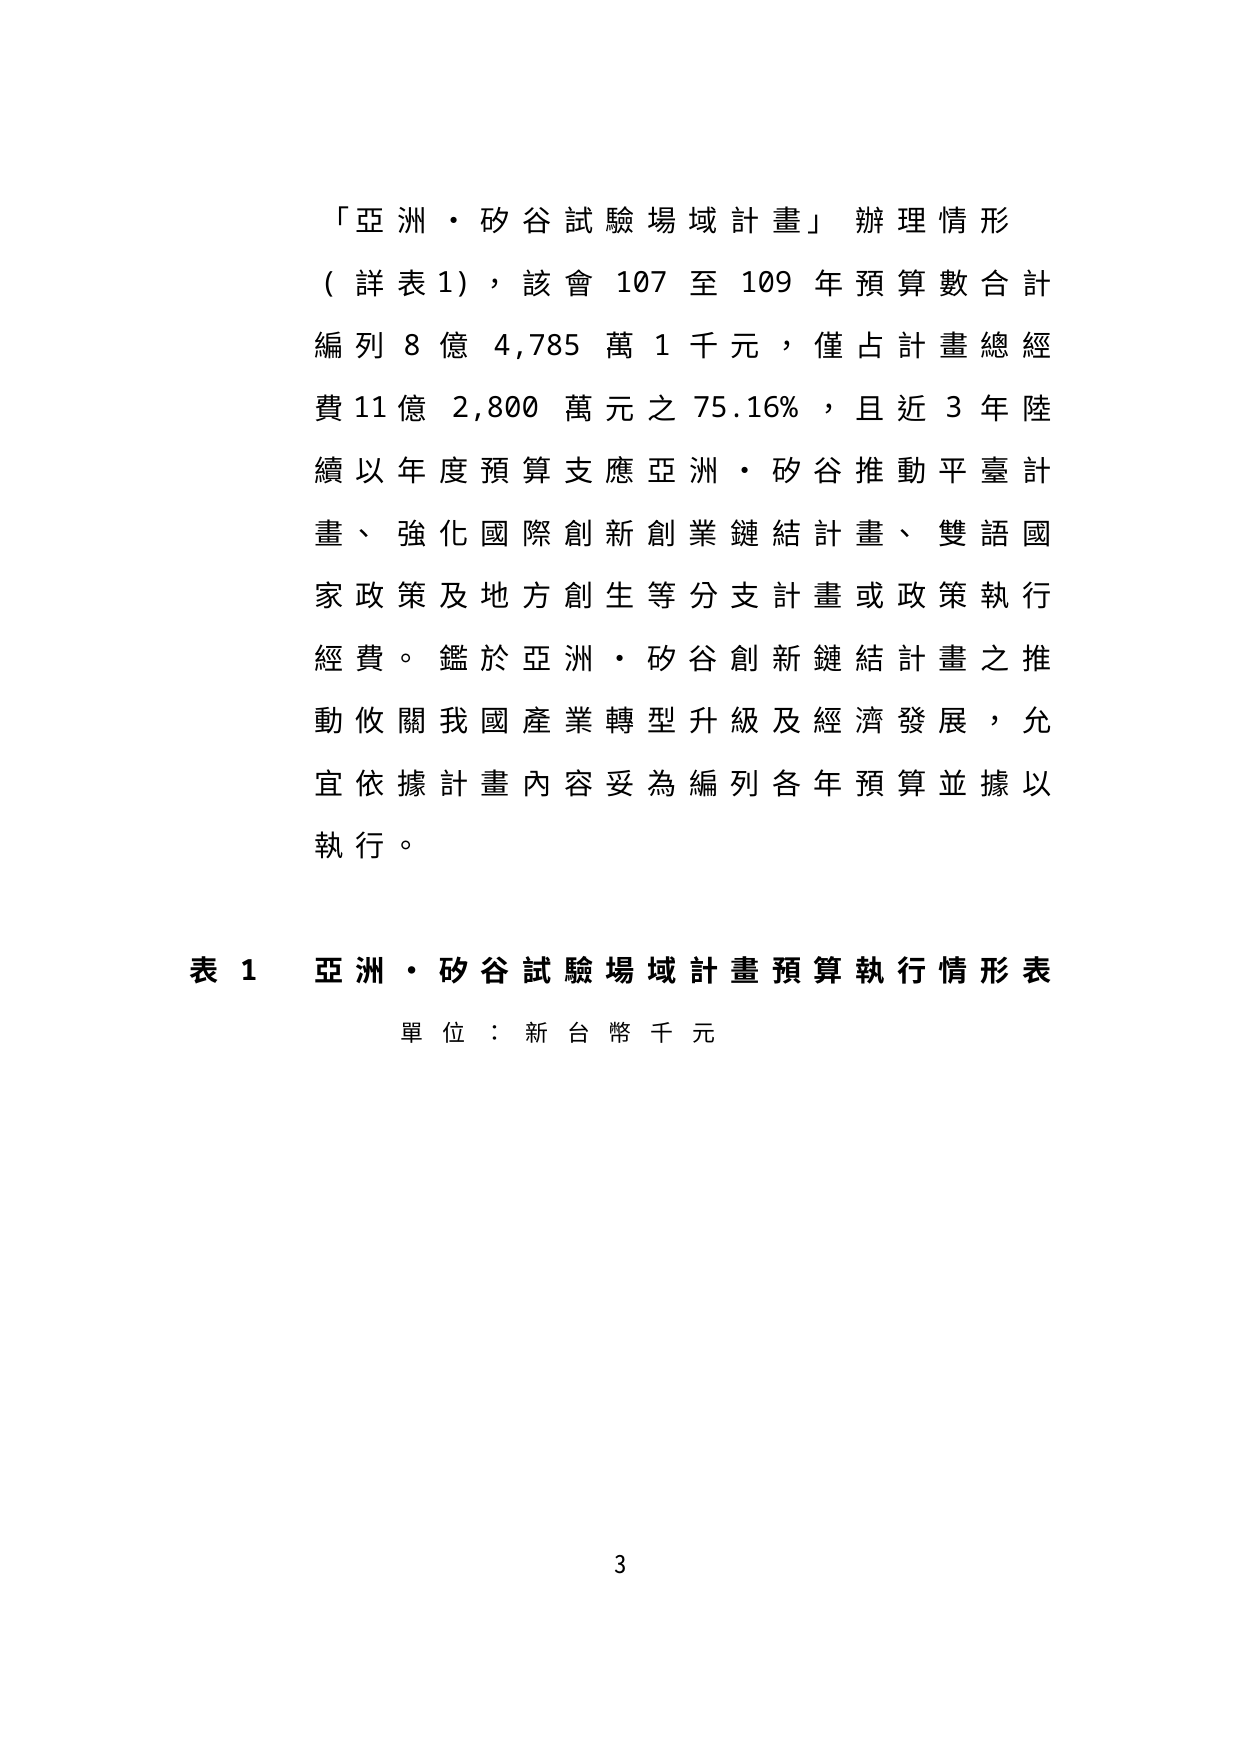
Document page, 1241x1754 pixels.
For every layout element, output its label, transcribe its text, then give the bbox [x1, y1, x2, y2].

text 表1 亞洲‧矽谷試驗場域計畫預算執行情形表 單位：新台幣千元 [183, 927, 1058, 1052]
text 「亞洲‧矽谷試驗場域計畫」辦理情形(詳表1)，該會107至109年預算數合計編列8億4,785萬1千元，僅占計畫總經費11億2,800萬元之75.16%，且近3年陸續以年度預算支應亞洲‧矽谷推動平臺計畫、強化國際創新創業鏈結計畫、雙語國家政策及地方創生等分支計畫或政策執行經費。鑑於亞洲‧矽谷創新鏈結計畫之推動攸關我國產業轉型升級及經濟發展，允宜依據計畫內容妥為編列各年預算並據以執行。 [271, 177, 1058, 865]
